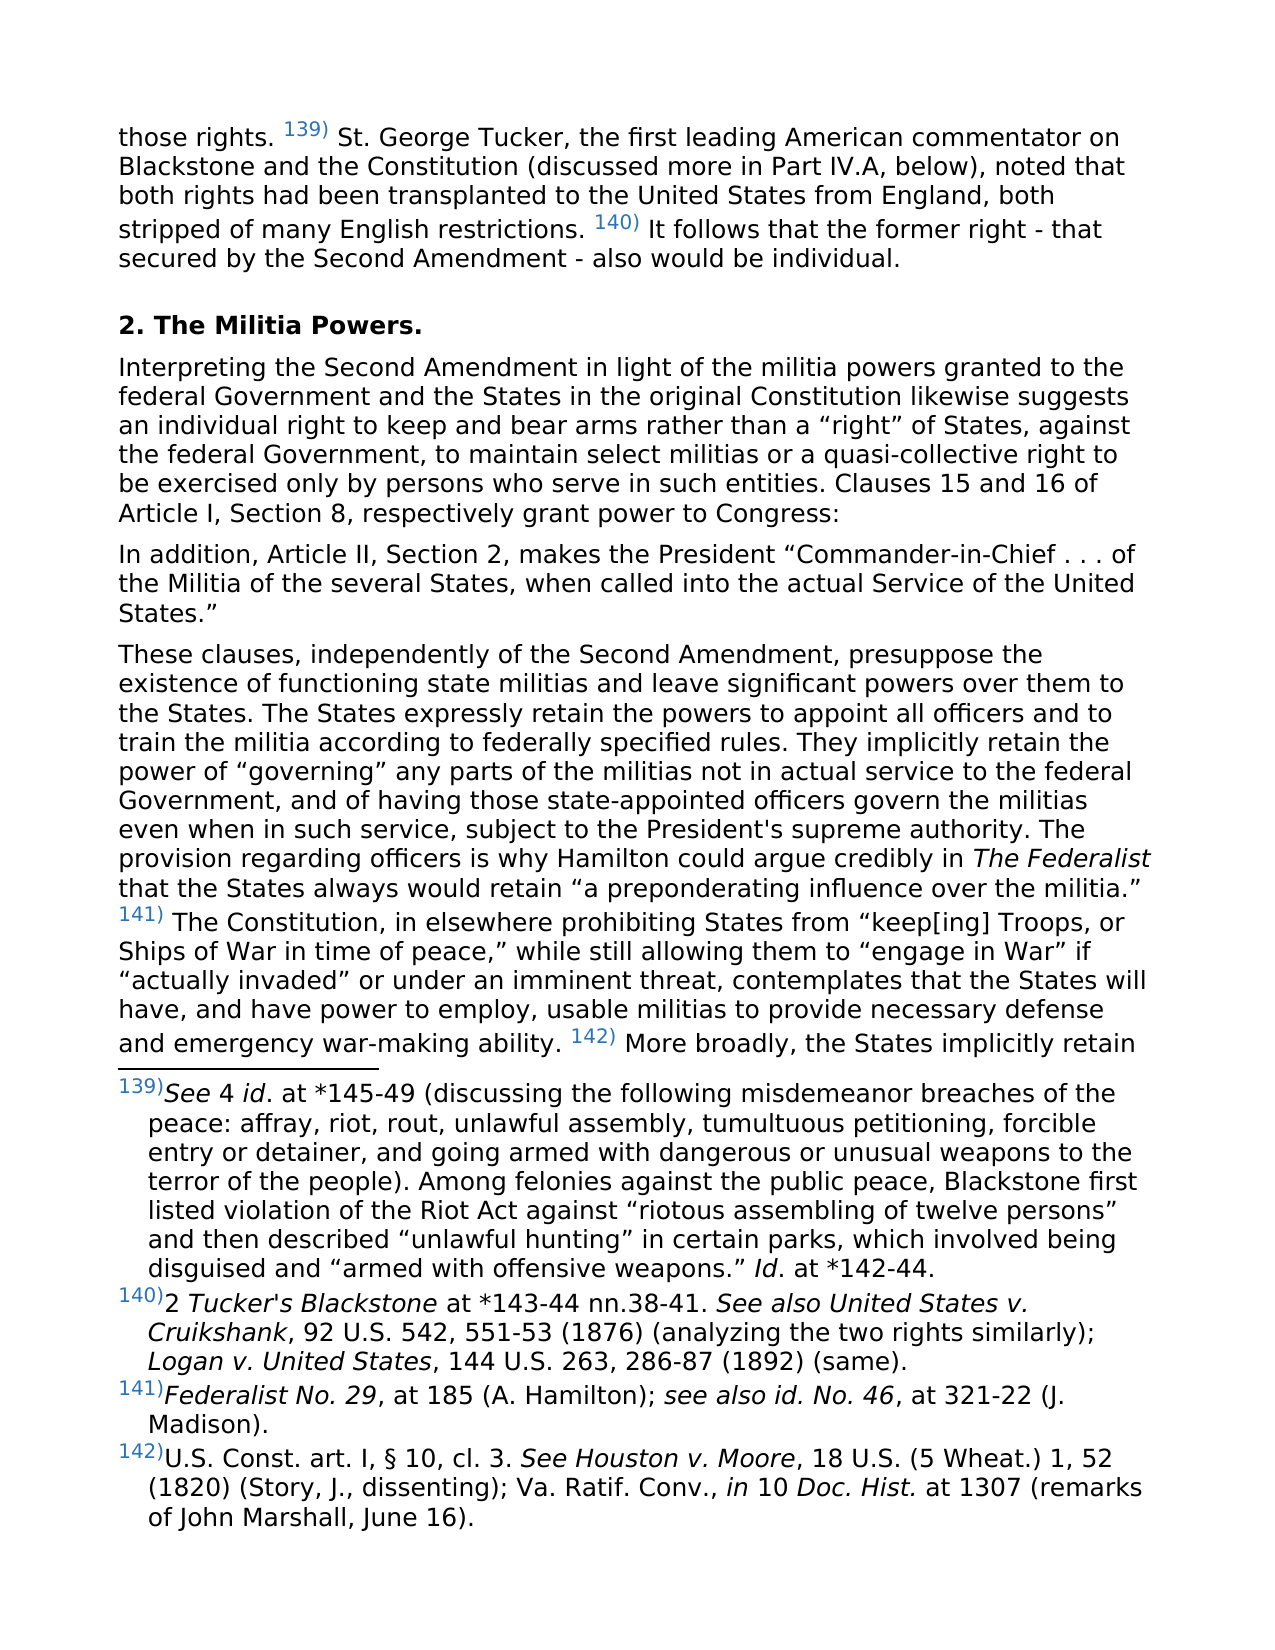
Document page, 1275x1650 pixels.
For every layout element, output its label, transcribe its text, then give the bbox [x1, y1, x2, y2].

text These clauses, independently of the Second Amendment, presuppose the existence of functioning state militias and leave significant powers over them to the States. The States expressly retain the powers to appoint all officers and to train the militia according to federally specified rules. They implicitly retain the power of “governing” any parts of the militias not in actual service to the federal Government, and of having those state-appointed officers govern the militias even when in such service, subject to the President's supreme authority. The provision regarding officers is why Hamilton could argue credibly in The Federalist that the States always would retain “a preponderating influence over the militia.” The Constitution, in elsewhere prohibiting States from “keep[ing] Troops, or Ships of War in time of peace,” while still allowing them to “engage in War” if “actually invaded” or under an imminent threat, contemplates that the States will have, and have power to employ, usable militias to provide necessary defense and emergency war-making ability. More broadly, the States implicitly retain [118, 640, 1157, 1058]
text U.S. Const. art. I, § 10, cl. 3. See Houston v. Moore, 18 U.S. (5 Wheat.) 1, 52 (1820) (Story, J., dissenting); Va. Ratif. Conv., in 10 Doc. Hist. at 1307 (remarks of John Marshall, June 16). [118, 1439, 1157, 1532]
text those rights. St. George Tucker, the first leading American commentator on Blackstone and the Constitution (discussed more in Part IV.A, below), noted that both rights had been transplanted to the United States from England, both stripped of many English restrictions. It follows that the former right - that secured by the Second Amendment - also would be individual. [118, 118, 1157, 274]
text Interpreting the Second Amendment in light of the militia powers granted to the federal Government and the States in the original Constitution likewise suggests an individual right to keep and bear arms rather than a “right” of States, against the federal Government, to maintain select militias or a quasi-collective right to be exercised only by persons who serve in such entities. Clauses 15 and 16 of Article I, Section 8, respectively grant power to Congress: [118, 353, 1157, 528]
text In addition, Article II, Section 2, makes the President “Commander-in-Chief . . . of the Militia of the several States, when called into the actual Service of the United States.” [118, 540, 1157, 628]
subtitle 2. The Militia Powers. [118, 311, 1157, 340]
text Federalist No. 29, at 185 (A. Hamilton); see also id. No. 46, at 321-22 (J. Madison). [118, 1376, 1157, 1439]
text 2 Tucker's Blackstone at *143-44 nn.38-41. See also United States v. Cruikshank, 92 U.S. 542, 551-53 (1876) (analyzing the two rights similarly); Logan v. United States, 144 U.S. 263, 286-87 (1892) (same). [118, 1284, 1157, 1376]
text See 4 id. at *145-49 (discussing the following misdemeanor breaches of the peace: affray, riot, rout, unlawful assembly, tumultuous petitioning, forcible entry or detainer, and going armed with dangerous or unusual weapons to the terror of the people). Among felonies against the public peace, Blackstone first listed violation of the Riot Act against “riotous assembling of twelve persons” and then described “unlawful hunting” in certain parks, which involved being disguised and “armed with offensive weapons.” Id. at *142-44. [118, 1075, 1157, 1284]
